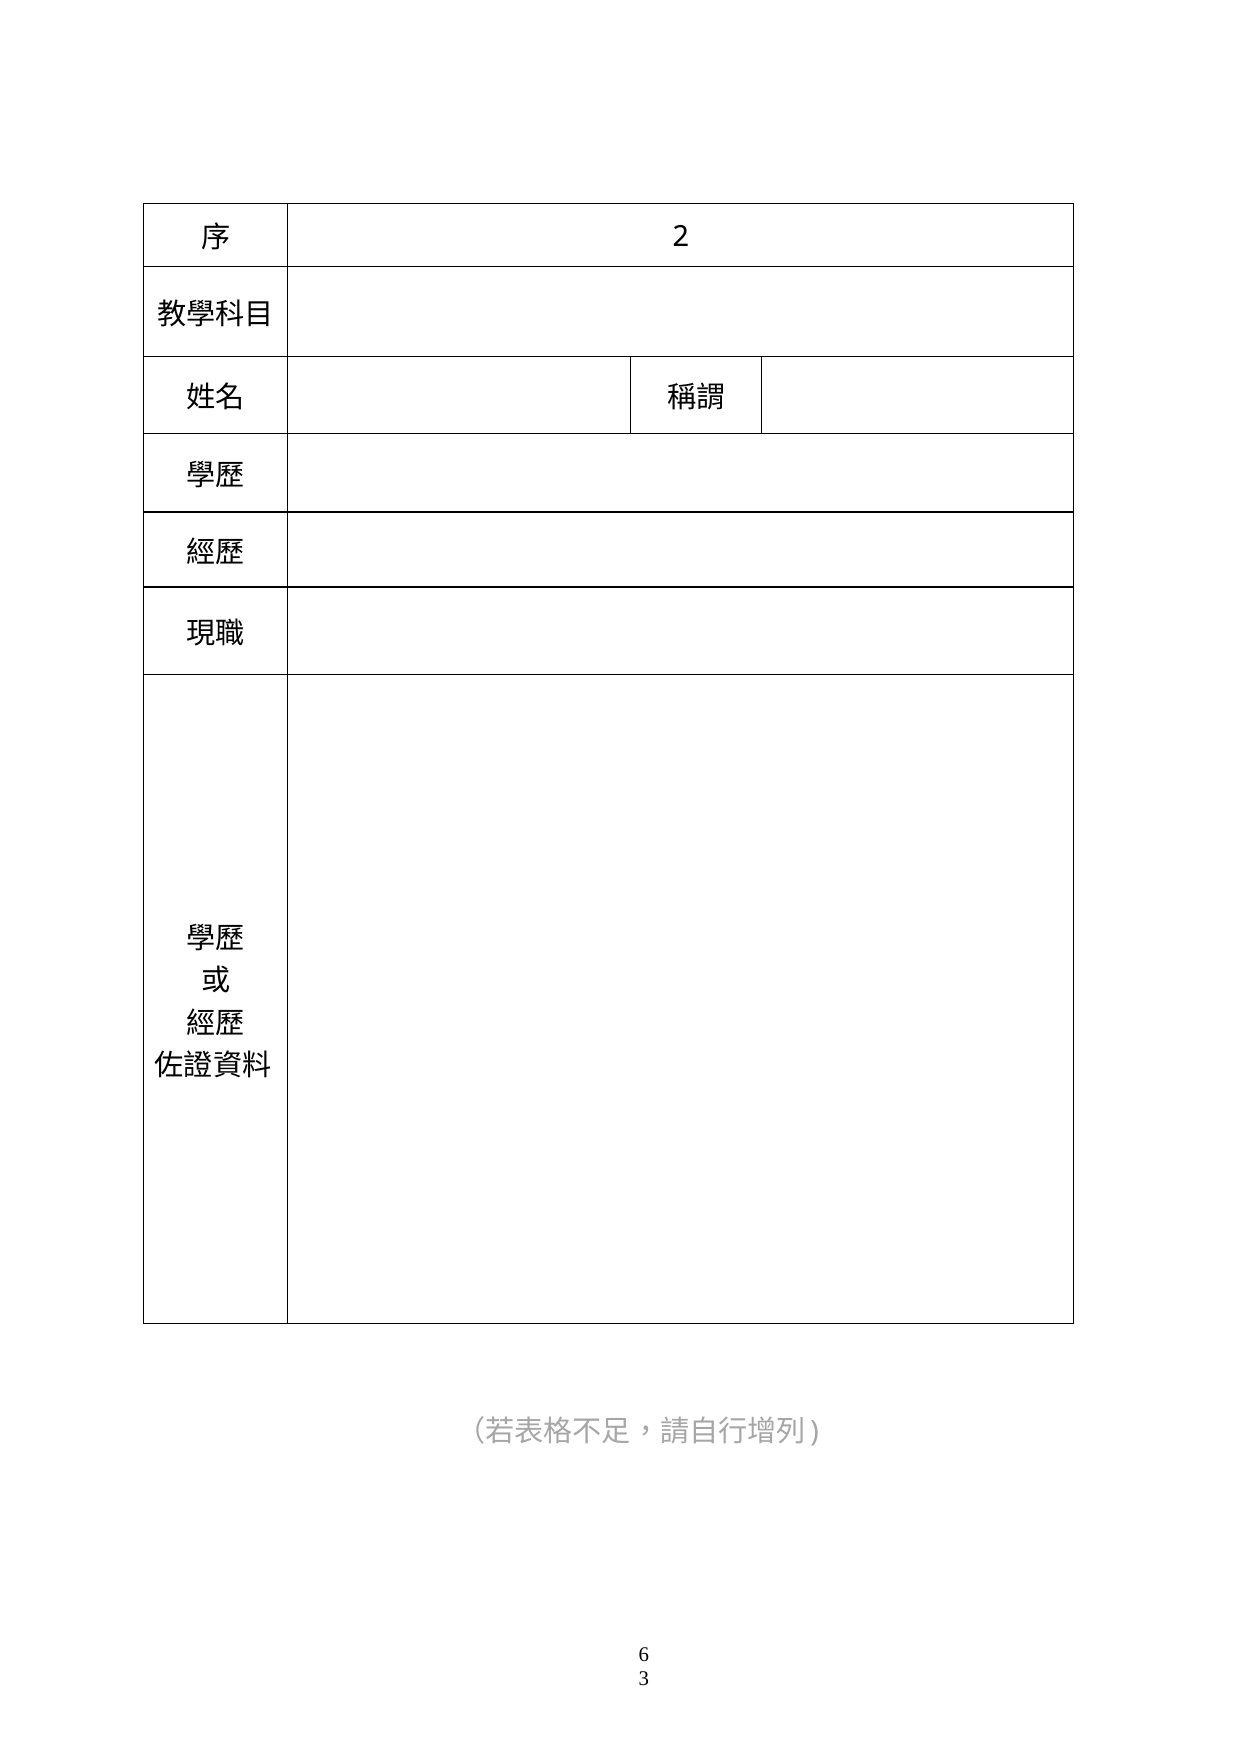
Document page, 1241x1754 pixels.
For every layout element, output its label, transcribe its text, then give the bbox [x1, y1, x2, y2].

table_cell 現職 [144, 588, 287, 674]
text （若表格不足，請自行增列) [112, 1387, 1167, 1449]
table_cell 教學科目 [144, 267, 287, 356]
table_cell [288, 675, 1073, 1323]
table_cell [288, 357, 630, 433]
table_cell [762, 357, 1073, 433]
table_cell 經歷 [144, 513, 287, 586]
table_header 2 [288, 204, 1073, 266]
table_cell [288, 434, 1073, 511]
table_header 序 [144, 204, 287, 266]
table_cell 學歷 或 經歷 佐證資料 [144, 675, 287, 1323]
table_cell 稱謂 [631, 357, 761, 433]
table_cell [288, 513, 1073, 586]
table_cell 學歷 [144, 434, 287, 511]
table_cell 姓名 [144, 357, 287, 433]
table_cell [288, 267, 1073, 356]
table_cell [288, 588, 1073, 674]
